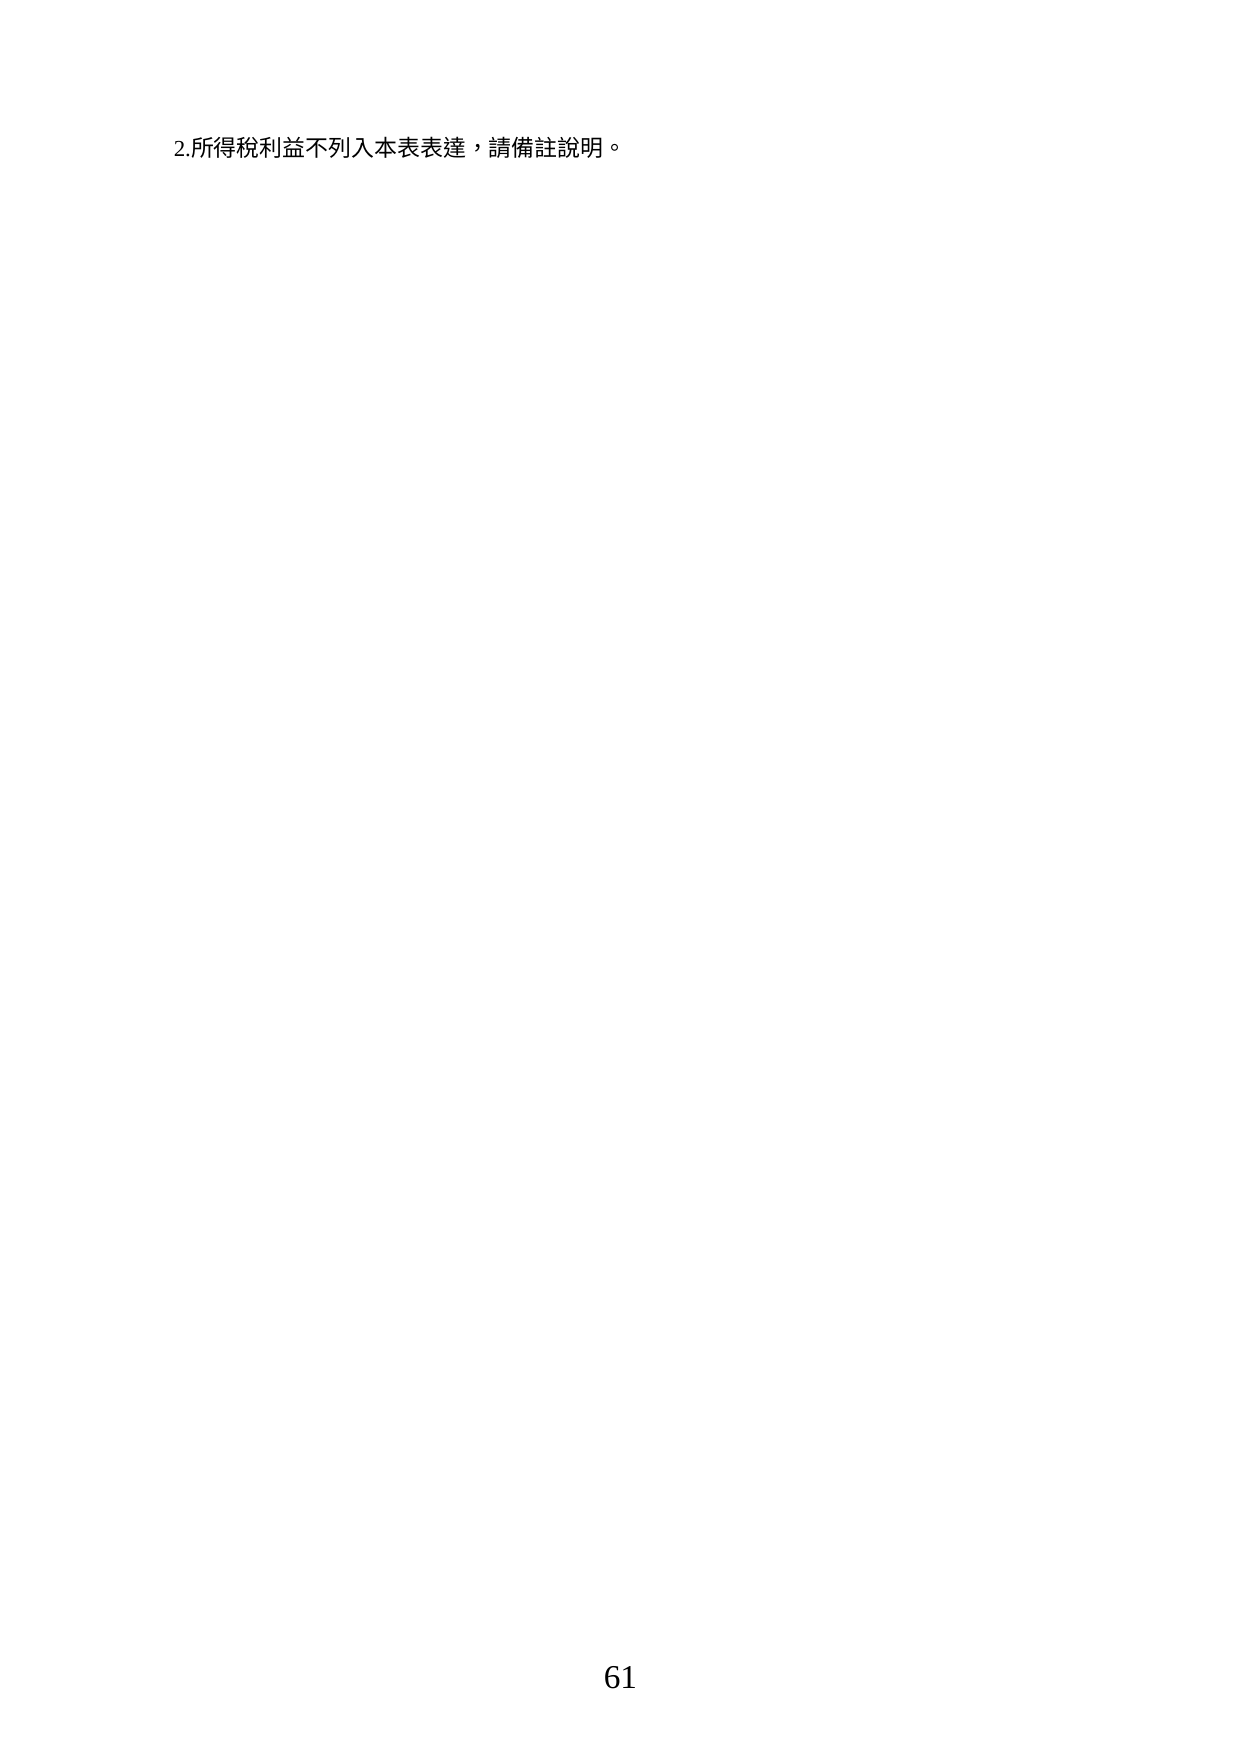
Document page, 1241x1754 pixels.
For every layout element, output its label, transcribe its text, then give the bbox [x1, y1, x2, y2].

text 2.所得稅利益不列入本表表達，請備註說明。 [142, 130, 1110, 163]
